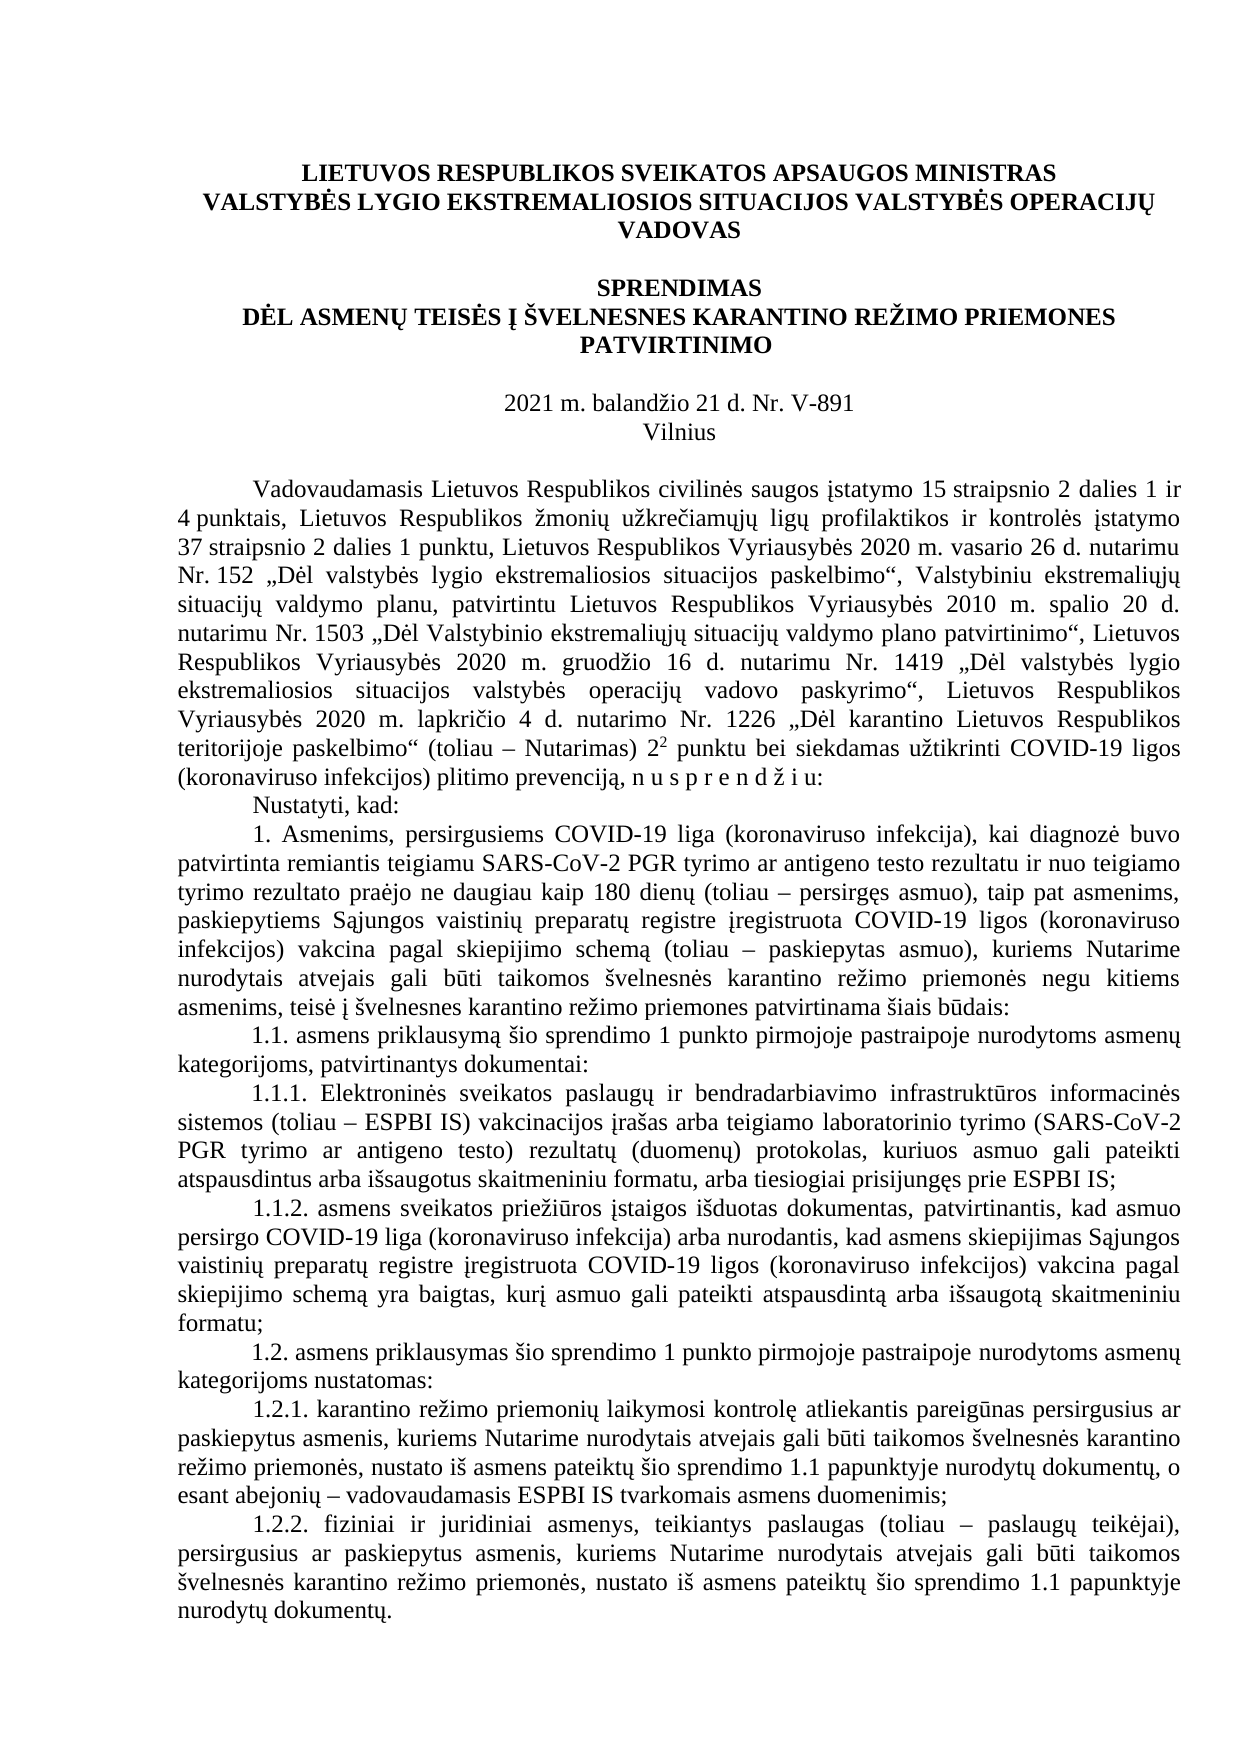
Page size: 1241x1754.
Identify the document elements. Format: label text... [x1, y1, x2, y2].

text 1.2.2. fiziniai ir juridiniai asmenys, teikiantys paslaugas (toliau – paslaugų teikėjai), persirgusius ar paskiepytus asmenis, kuriems Nutarime nurodytais atvejais gali būti taikomos švelnesnės karantino režimo priemonės, nustato iš asmens pateiktų šio sprendimo 1.1 papunktyje nurodytų dokumentų. [177, 1509, 1181, 1624]
text DĖL asmenų teisės į švelnesnes karantino režimo priemones patvirtinimo [177, 302, 1181, 359]
text SPRENDIMAS [177, 273, 1181, 302]
text Vadovaudamasis Lietuvos Respublikos civilinės saugos įstatymo 15 straipsnio 2 dalies 1 ir 4 punktais, Lietuvos Respublikos žmonių užkrečiamųjų ligų profilaktikos ir kontrolės įstatymo 37 straipsnio 2 dalies 1 punktu, Lietuvos Respublikos Vyriausybės 2020 m. vasario 26 d. nutarimu Nr. 152 „Dėl valstybės lygio ekstremaliosios situacijos paskelbimo“, Valstybiniu ekstremaliųjų situacijų valdymo planu, patvirtintu Lietuvos Respublikos Vyriausybės 2010 m. spalio 20 d. nutarimu Nr. 1503 „Dėl Valstybinio ekstremaliųjų situacijų valdymo plano patvirtinimo“, Lietuvos Respublikos Vyriausybės 2020 m. gruodžio 16 d. nutarimu Nr. 1419 „Dėl valstybės lygio ekstremaliosios situacijos valstybės operacijų vadovo paskyrimo“, Lietuvos Respublikos Vyriausybės 2020 m. lapkričio 4 d. nutarimo Nr. 1226 „Dėl karantino Lietuvos Respublikos teritorijoje paskelbimo“ (toliau – Nutarimas) 22 punktu bei siekdamas užtikrinti COVID-19 ligos (koronaviruso infekcijos) plitimo prevenciją, n u s p r e n d ž i u: [177, 474, 1181, 790]
text Vilnius [177, 417, 1181, 445]
text 2021 m. balandžio 21 d. Nr. V-891 [177, 388, 1181, 417]
text 1.2. asmens priklausymas šio sprendimo 1 punkto pirmojoje pastraipoje nurodytoms asmenų kategorijoms nustatomas: [177, 1337, 1181, 1394]
text 1.1. asmens priklausymą šio sprendimo 1 punkto pirmojoje pastraipoje nurodytoms asmenų kategorijoms, patvirtinantys dokumentai: [177, 1020, 1181, 1078]
text VALSTYBĖS LYGIO EKSTREMALIOSIOS SITUACIJOS VALSTYBĖS OPERACIJŲ VADOVAS [177, 187, 1181, 244]
text 1.2.1. karantino režimo priemonių laikymosi kontrolę atliekantis pareigūnas persirgusius ar paskiepytus asmenis, kuriems Nutarime nurodytais atvejais gali būti taikomos švelnesnės karantino režimo priemonės, nustato iš asmens pateiktų šio sprendimo 1.1 papunktyje nurodytų dokumentų, o esant abejonių – vadovaudamasis ESPBI IS tvarkomais asmens duomenimis; [177, 1394, 1181, 1509]
text 1.1.2. asmens sveikatos priežiūros įstaigos išduotas dokumentas, patvirtinantis, kad asmuo persirgo COVID-19 liga (koronaviruso infekcija) arba nurodantis, kad asmens skiepijimas Sąjungos vaistinių preparatų registre įregistruota COVID-19 ligos (koronaviruso infekcijos) vakcina pagal skiepijimo schemą yra baigtas, kurį asmuo gali pateikti atspausdintą arba išsaugotą skaitmeniniu formatu; [177, 1193, 1181, 1337]
text Nustatyti, kad: [177, 790, 1181, 819]
text 1. Asmenims, persirgusiems COVID-19 liga (koronaviruso infekcija), kai diagnozė buvo patvirtinta remiantis teigiamu SARS-CoV-2 PGR tyrimo ar antigeno testo rezultatu ir nuo teigiamo tyrimo rezultato praėjo ne daugiau kaip 180 dienų (toliau – persirgęs asmuo), taip pat asmenims, paskiepytiems Sąjungos vaistinių preparatų registre įregistruota COVID-19 ligos (koronaviruso infekcijos) vakcina pagal skiepijimo schemą (toliau – paskiepytas asmuo), kuriems Nutarime nurodytais atvejais gali būti taikomos švelnesnės karantino režimo priemonės negu kitiems asmenims, teisė į švelnesnes karantino režimo priemones patvirtinama šiais būdais: [177, 819, 1181, 1020]
text 1.1.1. Elektroninės sveikatos paslaugų ir bendradarbiavimo infrastruktūros informacinės sistemos (toliau – ESPBI IS) vakcinacijos įrašas arba teigiamo laboratorinio tyrimo (SARS-CoV-2 PGR tyrimo ar antigeno testo) rezultatų (duomenų) protokolas, kuriuos asmuo gali pateikti atspausdintus arba išsaugotus skaitmeniniu formatu, arba tiesiogiai prisijungęs prie ESPBI IS; [177, 1078, 1181, 1193]
text LIETUVOS RESPUBLIKOS SVEIKATOS APSAUGOS MINISTRAS [177, 158, 1181, 187]
